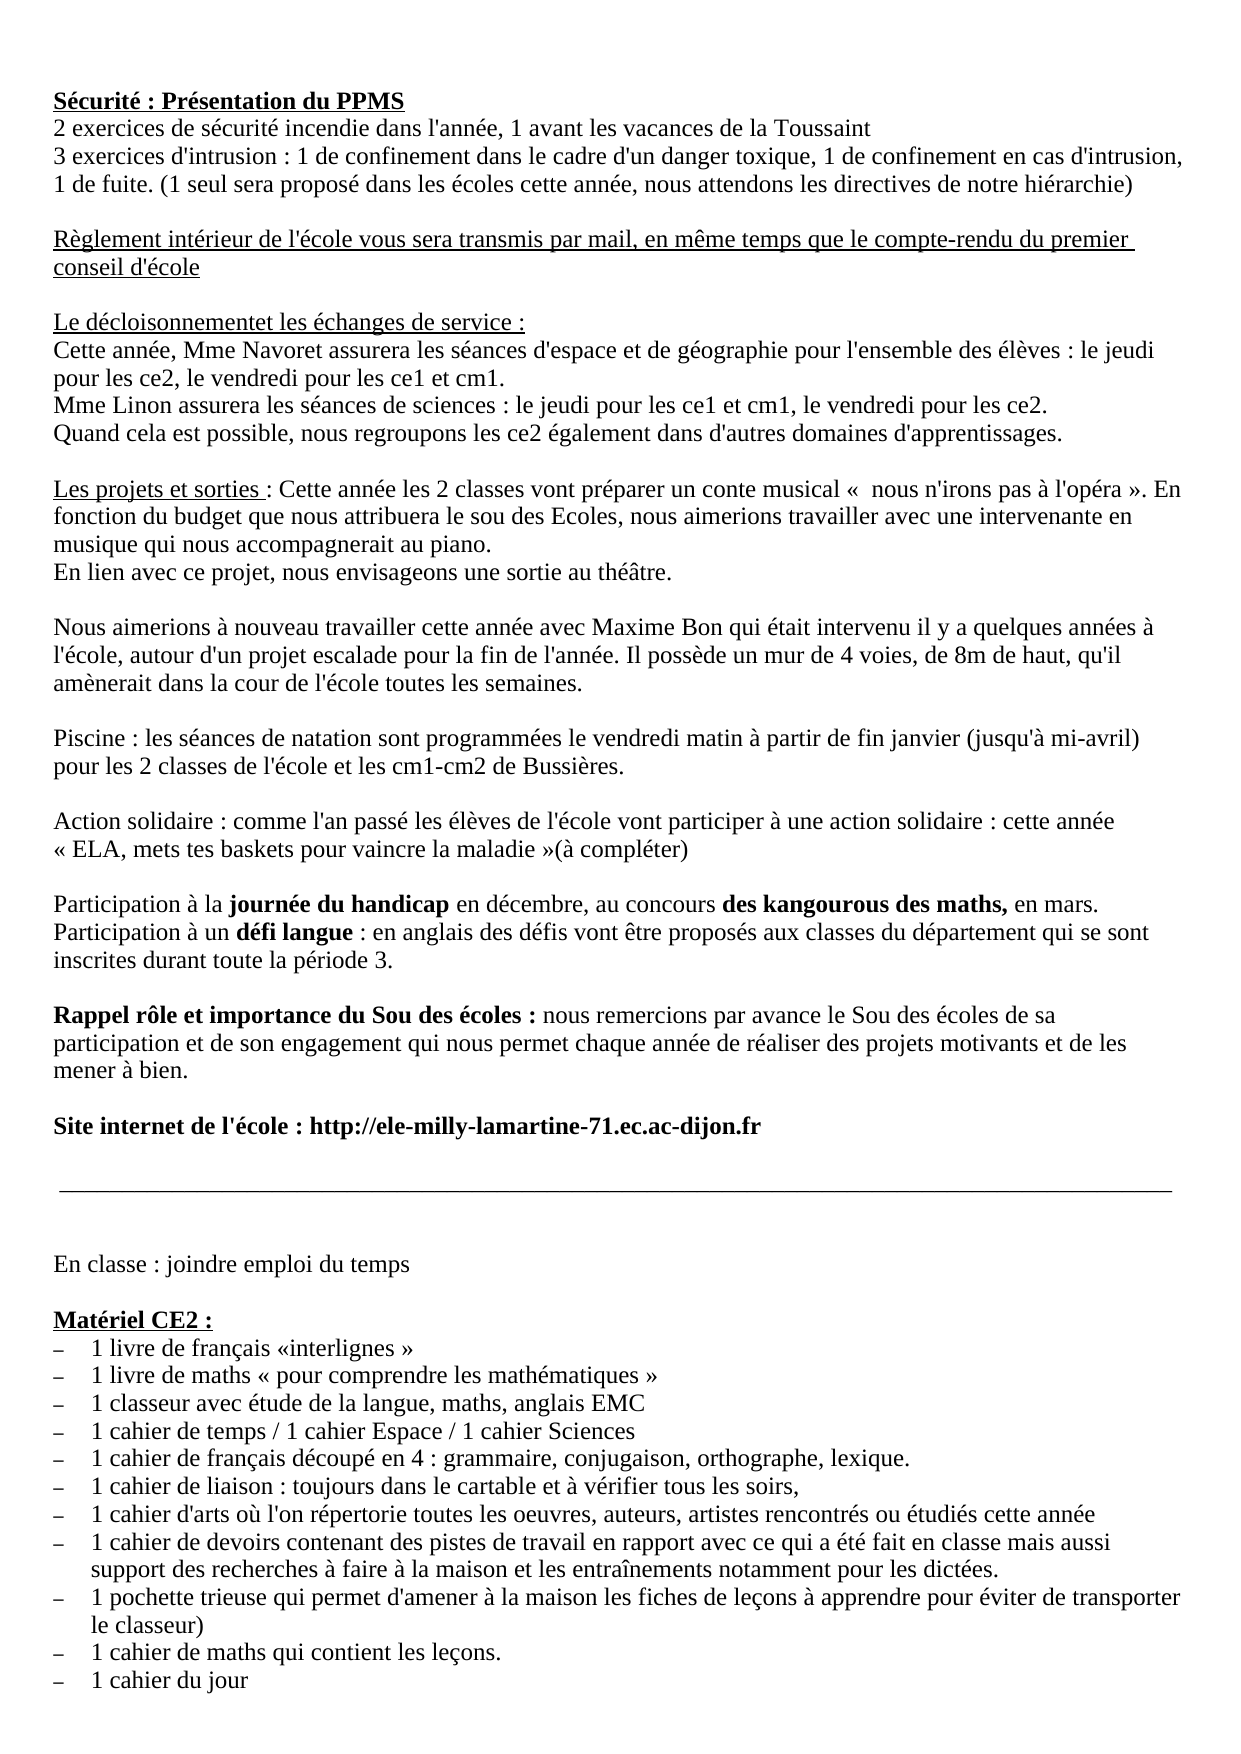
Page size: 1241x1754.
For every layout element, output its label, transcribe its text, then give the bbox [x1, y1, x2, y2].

text 3 exercices d'intrusion : 1 de confinement dans le cadre d'un danger toxique, 1 de confinement en cas d'intrusion, 1 de fuite. (1 seul sera proposé dans les écoles cette année, nous attendons les directives de notre hiérarchie) [53, 142, 1187, 198]
text Matériel CE2 : [53, 1306, 1187, 1334]
text Le décloisonnementet les échanges de service : [53, 308, 1187, 336]
text Site internet de l'école : http://ele-milly-lamartine-71.ec.ac-dijon.fr [53, 1112, 1187, 1140]
text Cette année, Mme Navoret assurera les séances d'espace et de géographie pour l'ensemble des élèves : le jeudi pour les ce2, le vendredi pour les ce1 et cm1. [53, 336, 1187, 392]
text Participation à la journée du handicap en décembre, au concours des kangourous des maths, en mars. [53, 890, 1187, 918]
text Nous aimerions à nouveau travailler cette année avec Maxime Bon qui était intervenu il y a quelques années à l'école, autour d'un projet escalade pour la fin de l'année. Il possède un mur de 4 voies, de 8m de haut, qu'il amènerait dans la cour de l'école toutes les semaines. [53, 613, 1187, 696]
text 2 exercices de sécurité incendie dans l'année, 1 avant les vacances de la Toussaint [53, 114, 1187, 142]
list 1 cahier de français découpé en 4 : grammaire, conjugaison, orthographe, lexique. [53, 1444, 1187, 1472]
text Mme Linon assurera les séances de sciences : le jeudi pour les ce1 et cm1, le vendredi pour les ce2. [53, 392, 1187, 419]
list 1 pochette trieuse qui permet d'amener à la maison les fiches de leçons à apprendre pour éviter de transporter le classeur) [53, 1583, 1187, 1638]
list 1 livre de français «interlignes » [53, 1334, 1187, 1361]
list 1 cahier de temps / 1 cahier Espace / 1 cahier Sciences [53, 1417, 1187, 1444]
text Sécurité : Présentation du PPMS [53, 87, 1187, 114]
text Les projets et sorties : Cette année les 2 classes vont préparer un conte musical « nous n'irons pas à l'opéra ». En fonction du budget que nous attribuera le sou des Ecoles, nous aimerions travailler avec une intervenante en musique qui nous accompagnerait au piano. [53, 475, 1187, 558]
text En lien avec ce projet, nous envisageons une sortie au théâtre. [53, 558, 1187, 586]
text _________________________________________________________________________________________ [53, 1167, 1187, 1195]
text Participation à un défi langue : en anglais des défis vont être proposés aux classes du département qui se sont inscrites durant toute la période 3. [53, 918, 1187, 973]
list 1 cahier de liaison : toujours dans le cartable et à vérifier tous les soirs, [53, 1472, 1187, 1500]
list 1 cahier de devoirs contenant des pistes de travail en rapport avec ce qui a été fait en classe mais aussi support des recherches à faire à la maison et les entraînements notamment pour les dictées. [53, 1528, 1187, 1583]
list 1 cahier du jour [53, 1666, 1187, 1694]
list 1 livre de maths « pour comprendre les mathématiques » [53, 1361, 1187, 1389]
text En classe : joindre emploi du temps [53, 1251, 1187, 1278]
list 1 classeur avec étude de la langue, maths, anglais EMC [53, 1389, 1187, 1417]
list 1 cahier d'arts où l'on répertorie toutes les oeuvres, auteurs, artistes rencontrés ou étudiés cette année [53, 1500, 1187, 1528]
text Rappel rôle et importance du Sou des écoles : nous remercions par avance le Sou des écoles de sa participation et de son engagement qui nous permet chaque année de réaliser des projets motivants et de les mener à bien. [53, 1001, 1187, 1084]
text Quand cela est possible, nous regroupons les ce2 également dans d'autres domaines d'apprentissages. [53, 419, 1187, 447]
list 1 cahier de maths qui contient les leçons. [53, 1638, 1187, 1666]
text Règlement intérieur de l'école vous sera transmis par mail, en même temps que le compte-rendu du premier conseil d'école [53, 225, 1187, 281]
text Piscine : les séances de natation sont programmées le vendredi matin à partir de fin janvier (jusqu'à mi-avril) pour les 2 classes de l'école et les cm1-cm2 de Bussières. [53, 724, 1187, 779]
text Action solidaire : comme l'an passé les élèves de l'école vont participer à une action solidaire : cette année « ELA, mets tes baskets pour vaincre la maladie »(à compléter) [53, 807, 1187, 863]
